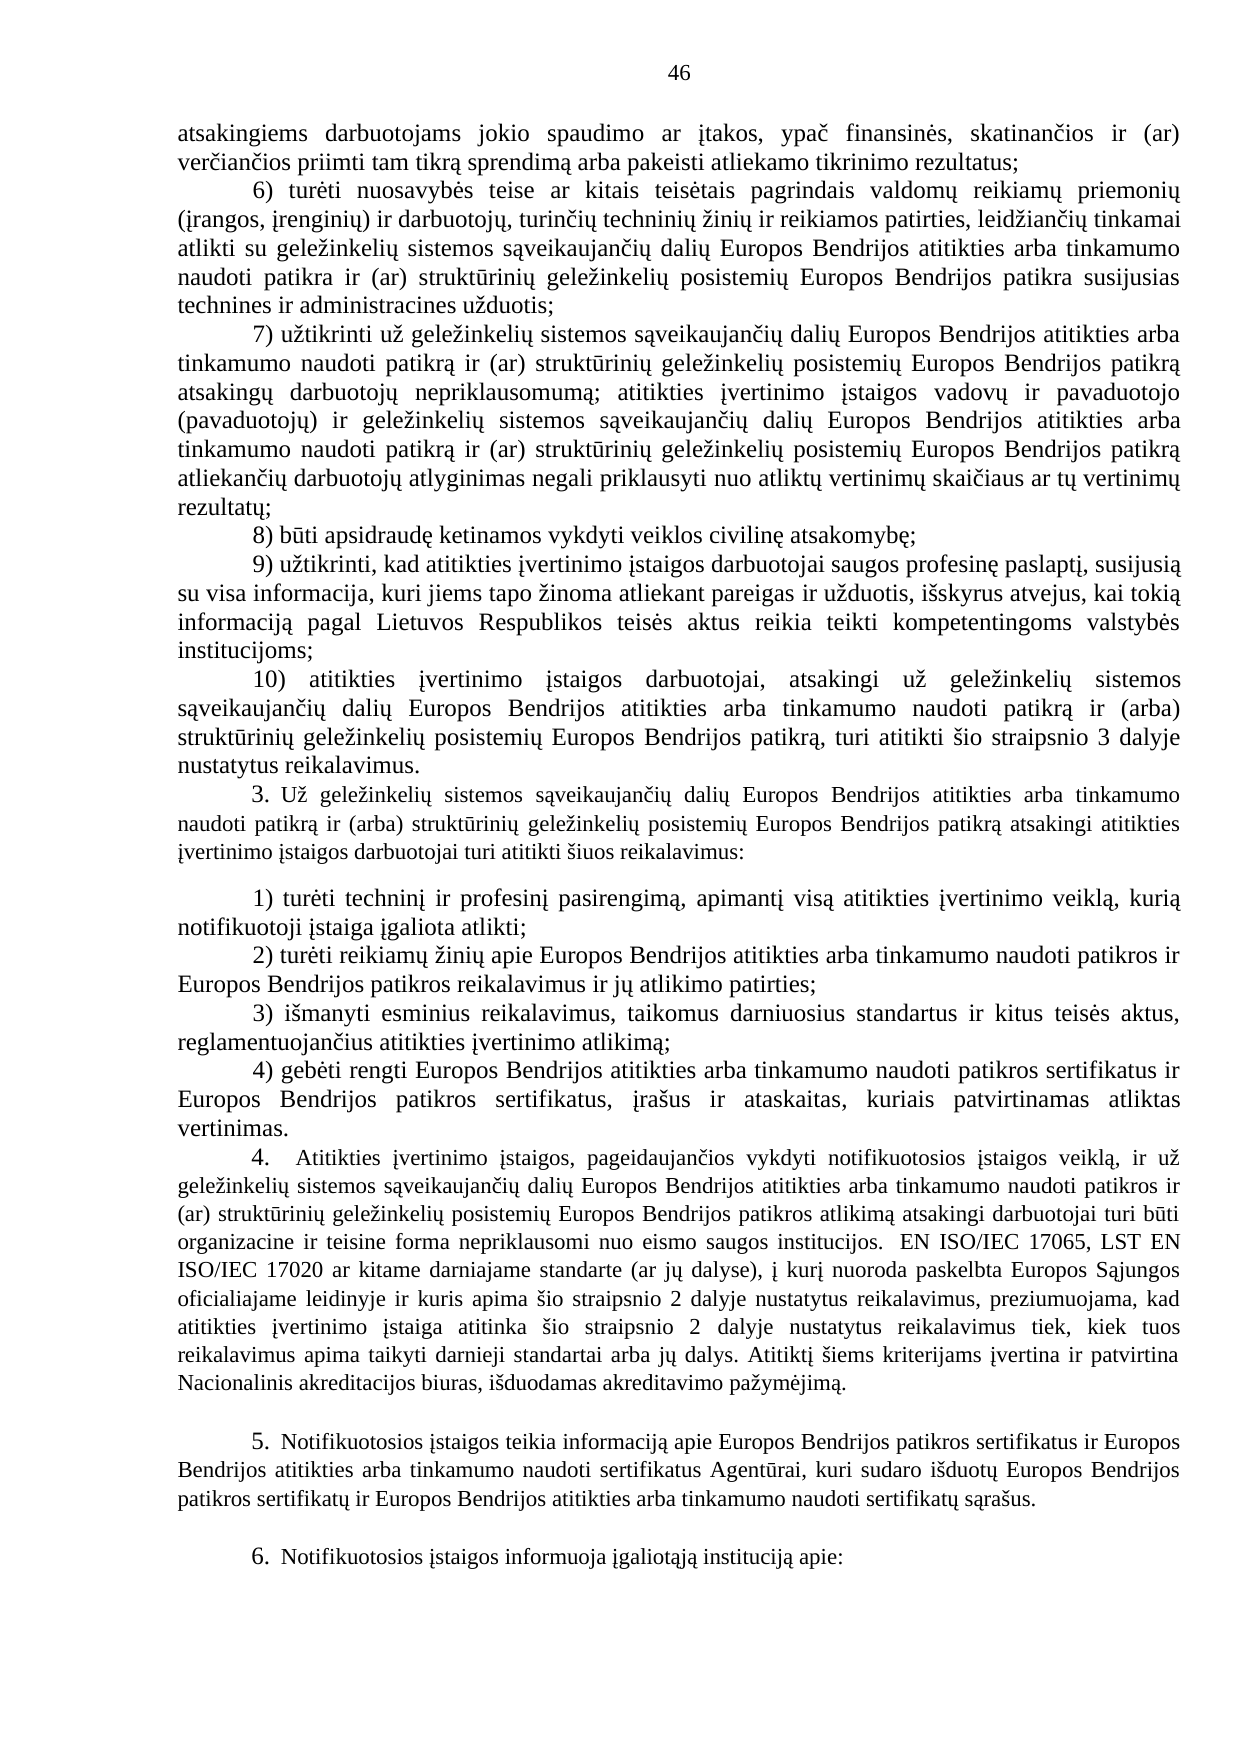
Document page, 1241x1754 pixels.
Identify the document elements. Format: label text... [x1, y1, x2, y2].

text 4. Atitikties įvertinimo įstaigos, pageidaujančios vykdyti notifikuotosios įstaigos veiklą, ir už geležinkelių sistemos sąveikaujančių dalių Europos Bendrijos atitikties arba tinkamumo naudoti patikros ir (ar) struktūrinių geležinkelių posistemių Europos Bendrijos patikros atlikimą atsakingi darbuotojai turi būti organizacine ir teisine forma nepriklausomi nuo eismo saugos institucijos. EN ISO/IEC 17065, LST EN ISO/IEC 17020 ar kitame darniajame standarte (ar jų dalyse), į kurį nuoroda paskelbta Europos Sąjungos oficialiajame leidinyje ir kuris apima šio straipsnio 2 dalyje nustatytus reikalavimus, preziumuojama, kad atitikties įvertinimo įstaiga atitinka šio straipsnio 2 dalyje nustatytus reikalavimus tiek, kiek tuos reikalavimus apima taikyti darnieji standartai arba jų dalys. Atitiktį šiems kriterijams įvertina ir patvirtina Nacionalinis akreditacijos biuras, išduodamas akreditavimo pažymėjimą. [177, 1142, 1181, 1395]
text 10) atitikties įvertinimo įstaigos darbuotojai, atsakingi už geležinkelių sistemos sąveikaujančių dalių Europos Bendrijos atitikties arba tinkamumo naudoti patikrą ir (arba) struktūrinių geležinkelių posistemių Europos Bendrijos patikrą, turi atitikti šio straipsnio 3 dalyje nustatytus reikalavimus. [177, 664, 1181, 779]
text 9) užtikrinti, kad atitikties įvertinimo įstaigos darbuotojai saugos profesinę paslaptį, susijusią su visa informacija, kuri jiems tapo žinoma atliekant pareigas ir užduotis, išskyrus atvejus, kai tokią informaciją pagal Lietuvos Respublikos teisės aktus reikia teikti kompetentingoms valstybės institucijoms; [177, 549, 1181, 664]
text 6) turėti nuosavybės teise ar kitais teisėtais pagrindais valdomų reikiamų priemonių (įrangos, įrenginių) ir darbuotojų, turinčių techninių žinių ir reikiamos patirties, leidžiančių tinkamai atlikti su geležinkelių sistemos sąveikaujančių dalių Europos Bendrijos atitikties arba tinkamumo naudoti patikra ir (ar) struktūrinių geležinkelių posistemių Europos Bendrijos patikra susijusias technines ir administracines užduotis; [177, 176, 1181, 319]
text 5. Notifikuotosios įstaigos teikia informaciją apie Europos Bendrijos patikros sertifikatus ir Europos Bendrijos atitikties arba tinkamumo naudoti sertifikatus Agentūrai, kuri sudaro išduotų Europos Bendrijos patikros sertifikatų ir Europos Bendrijos atitikties arba tinkamumo naudoti sertifikatų sąrašus. [177, 1426, 1181, 1511]
text 3. Už geležinkelių sistemos sąveikaujančių dalių Europos Bendrijos atitikties arba tinkamumo naudoti patikrą ir (arba) struktūrinių geležinkelių posistemių Europos Bendrijos patikrą atsakingi atitikties įvertinimo įstaigos darbuotojai turi atitikti šiuos reikalavimus: [177, 779, 1181, 864]
text 4) gebėti rengti Europos Bendrijos atitikties arba tinkamumo naudoti patikros sertifikatus ir Europos Bendrijos patikros sertifikatus, įrašus ir ataskaitas, kuriais patvirtinamas atliktas vertinimas. [177, 1055, 1181, 1142]
text 1) turėti techninį ir profesinį pasirengimą, apimantį visą atitikties įvertinimo veiklą, kurią notifikuotoji įstaiga įgaliota atlikti; [177, 883, 1181, 940]
text 8) būti apsidraudę ketinamos vykdyti veiklos civilinę atsakomybę; [177, 521, 1181, 549]
text 6. Notifikuotosios įstaigos informuoja įgaliotąją instituciją apie: [177, 1541, 1181, 1570]
text 7) užtikrinti už geležinkelių sistemos sąveikaujančių dalių Europos Bendrijos atitikties arba tinkamumo naudoti patikrą ir (ar) struktūrinių geležinkelių posistemių Europos Bendrijos patikrą atsakingų darbuotojų nepriklausomumą; atitikties įvertinimo įstaigos vadovų ir pavaduotojo (pavaduotojų) ir geležinkelių sistemos sąveikaujančių dalių Europos Bendrijos atitikties arba tinkamumo naudoti patikrą ir (ar) struktūrinių geležinkelių posistemių Europos Bendrijos patikrą atliekančių darbuotojų atlyginimas negali priklausyti nuo atliktų vertinimų skaičiaus ar tų vertinimų rezultatų; [177, 319, 1181, 521]
text atsakingiems darbuotojams jokio spaudimo ar įtakos, ypač finansinės, skatinančios ir (ar) verčiančios priimti tam tikrą sprendimą arba pakeisti atliekamo tikrinimo rezultatus; [177, 118, 1181, 176]
text 3) išmanyti esminius reikalavimus, taikomus darniuosius standartus ir kitus teisės aktus, reglamentuojančius atitikties įvertinimo atlikimą; [177, 998, 1181, 1055]
text 2) turėti reikiamų žinių apie Europos Bendrijos atitikties arba tinkamumo naudoti patikros ir Europos Bendrijos patikros reikalavimus ir jų atlikimo patirties; [177, 940, 1181, 998]
